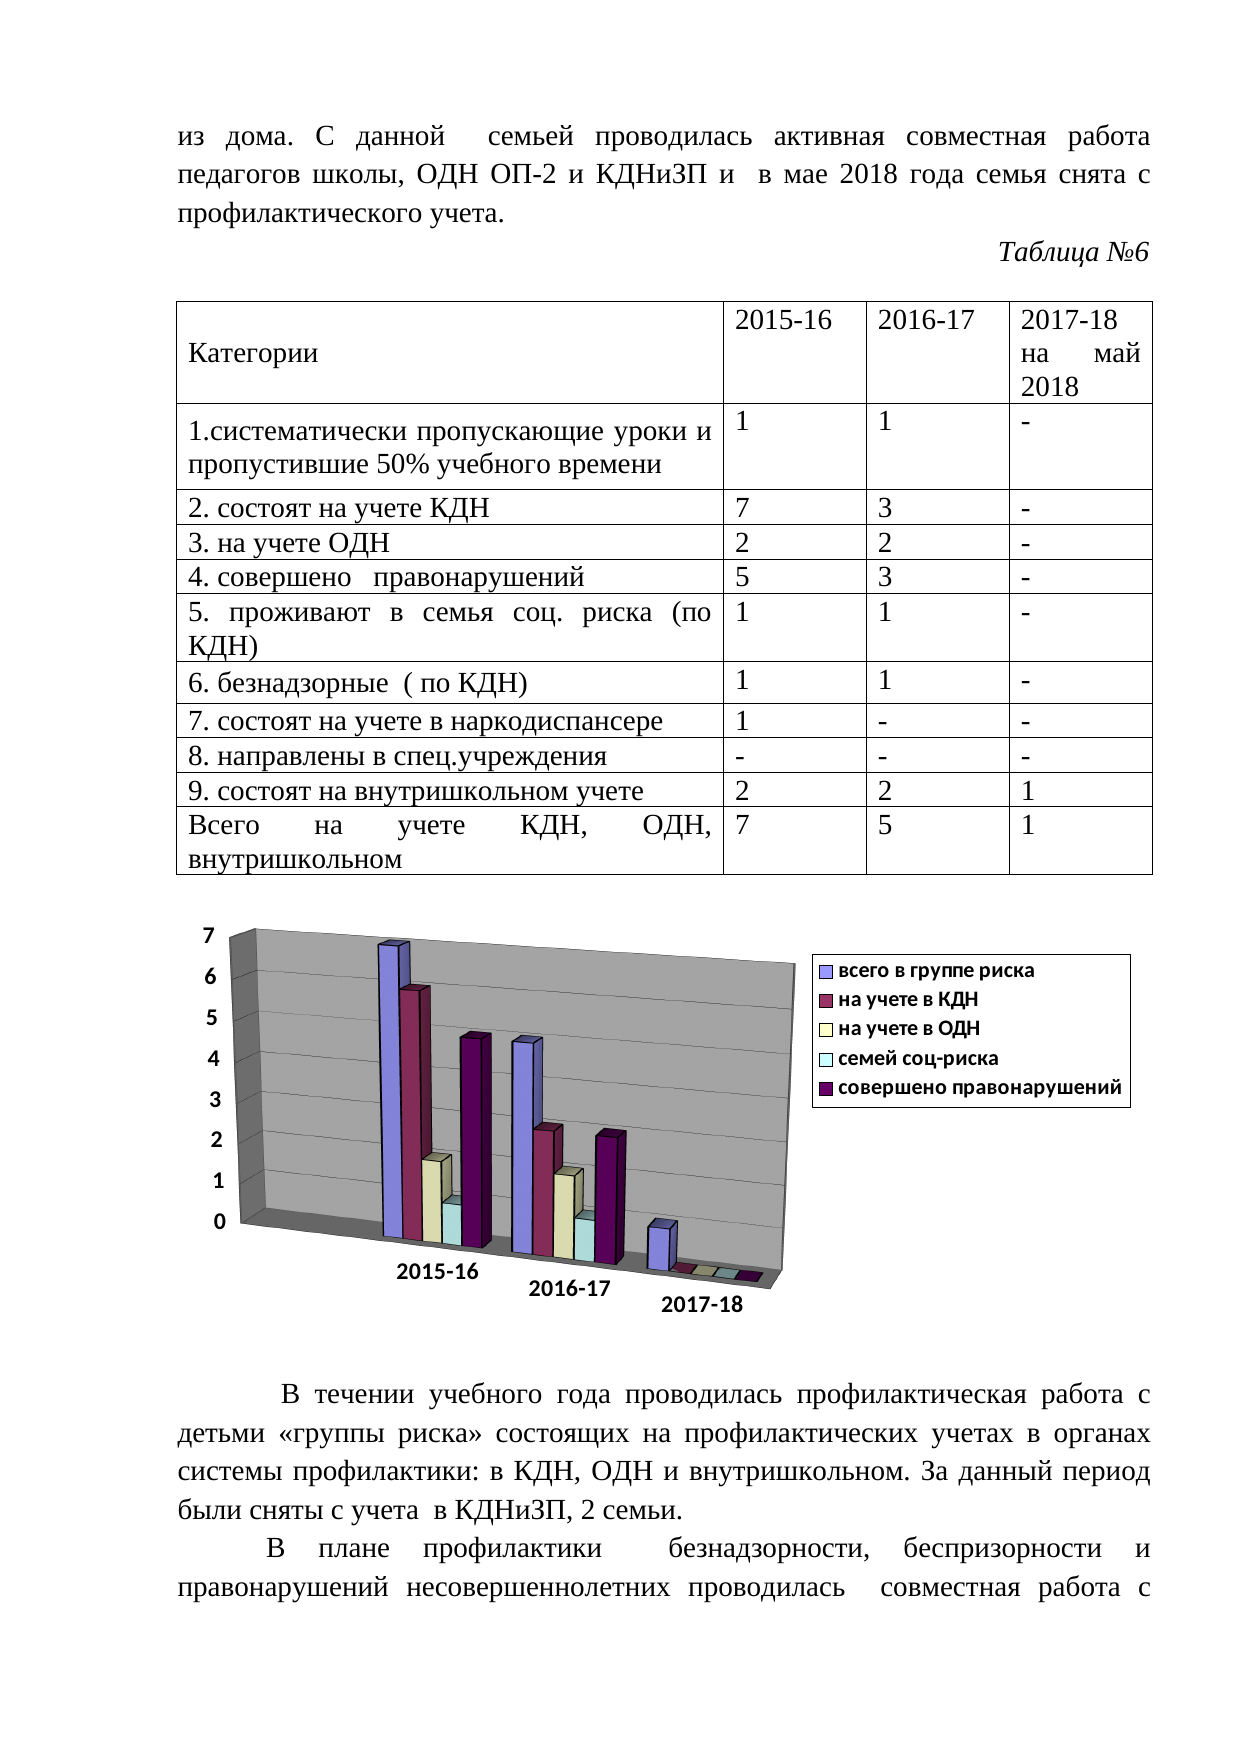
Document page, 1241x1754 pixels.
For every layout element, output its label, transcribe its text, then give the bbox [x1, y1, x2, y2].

table_cell 4. совершено правонарушений [177, 560, 723, 593]
table_cell 8. направлены в спец.учреждения [177, 738, 723, 772]
table_cell - [1010, 525, 1152, 558]
table_cell 9. состоят на внутришкольном учете [177, 773, 723, 806]
table_cell 1 [724, 594, 866, 661]
table_cell 3 [867, 560, 1009, 593]
table_cell 2 [724, 525, 866, 558]
text В плане профилактики безнадзорности, беспризорности и правонарушений несовершеннолетних проводилась совместная работа с [177, 1531, 1152, 1603]
table_cell 7 [724, 490, 866, 524]
table_cell 2 [867, 525, 1009, 558]
table_cell 5. проживают в семья соц. риска (по КДН) [177, 594, 723, 661]
table_cell - [867, 704, 1009, 737]
table_cell 1 [1010, 807, 1152, 874]
table_header 2017-18 на май 2018 [1010, 302, 1152, 402]
table_cell 3 [867, 490, 1009, 524]
table_cell 2. состоят на учете КДН [177, 490, 723, 524]
table_cell 1 [724, 662, 866, 702]
table_cell 6. безнадзорные ( по КДН) [177, 662, 723, 702]
table_cell 3. на учете ОДН [177, 525, 723, 558]
table_cell 7. состоят на учете в наркодиспансере [177, 704, 723, 737]
table_cell Всего на учете КДН, ОДН, внутришкольном [177, 807, 723, 874]
table_cell 1 [1010, 773, 1152, 806]
table_cell - [1010, 662, 1152, 702]
table_cell - [1010, 560, 1152, 593]
table_cell - [1010, 490, 1152, 524]
table_header 2015-16 [724, 302, 866, 402]
text В течении учебного года проводилась профилактическая работа с детьми «группы риска» состоящих на профилактических учетах в органах системы профилактики: в КДН, ОДН и внутришкольном. За данный период были сняты с учета в КДНиЗП, 2 семьи. [177, 1376, 1152, 1526]
table_cell - [1010, 404, 1152, 489]
table_cell 1.систематически пропускающие уроки и пропустившие 50% учебного времени [177, 404, 723, 489]
table_cell 1 [867, 404, 1009, 489]
table_cell 2 [724, 773, 866, 806]
table_cell - [1010, 594, 1152, 661]
table_header 2016-17 [867, 302, 1009, 402]
table_cell 1 [867, 594, 1009, 661]
table_cell 1 [724, 404, 866, 489]
text Таблица №6 [177, 234, 1152, 267]
table_cell 1 [867, 662, 1009, 702]
table_cell - [867, 738, 1009, 772]
table_cell 1 [724, 704, 866, 737]
text из дома. С данной семьей проводилась активная совместная работа педагогов школы, ОДН ОП-2 и КДНиЗП и в мае 2018 года семья снята с профилактического учета. [177, 118, 1152, 229]
table_cell 7 [724, 807, 866, 874]
table_cell - [724, 738, 866, 772]
table_cell - [1010, 704, 1152, 737]
table_cell 2 [867, 773, 1009, 806]
table_cell - [1010, 738, 1152, 772]
table_cell 5 [724, 560, 866, 593]
table_cell 5 [867, 807, 1009, 874]
table_header Категории [177, 302, 723, 402]
